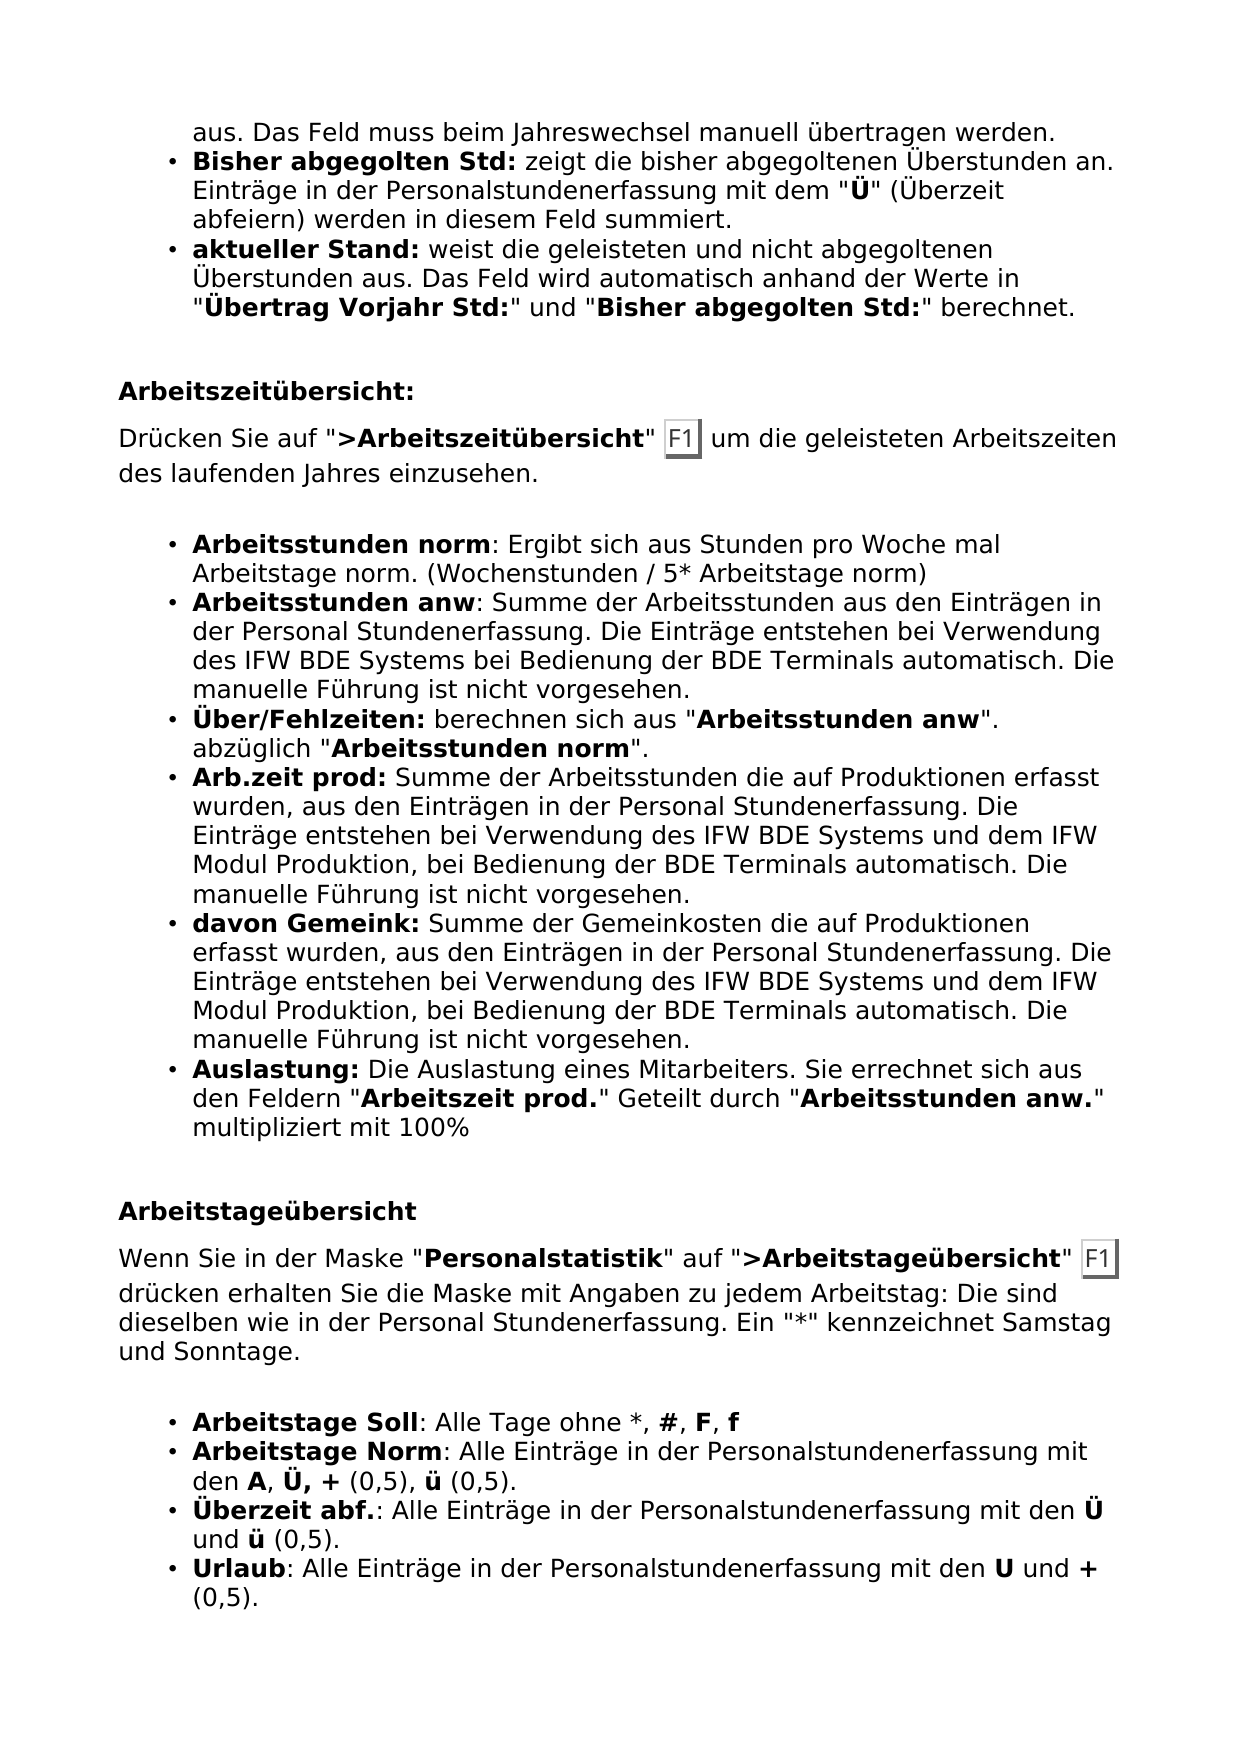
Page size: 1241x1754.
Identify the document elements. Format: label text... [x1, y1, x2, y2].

list Bisher abgegolten Std: zeigt die bisher abgegoltenen Überstunden an. Einträge in der Personalstundenerfassung mit dem "Ü" (Überzeit abfeiern) werden in diesem Feld summiert. [177, 147, 1122, 235]
subtitle Arbeitszeitübersicht: [118, 377, 1122, 406]
list Arbeitsstunden norm: Ergibt sich aus Stunden pro Woche mal Arbeitstage norm. (Wochenstunden / 5* Arbeitstage norm) [177, 530, 1122, 588]
list Überzeit abf.: Alle Einträge in der Personalstundenerfassung mit den Ü und ü (0,5). [177, 1496, 1122, 1554]
list aus. Das Feld muss beim Jahreswechsel manuell übertragen werden. [177, 118, 1122, 147]
list Über/Fehlzeiten: berechnen sich aus "Arbeitsstunden anw". abzüglich "Arbeitsstunden norm". [177, 705, 1122, 763]
list Urlaub: Alle Einträge in der Personalstundenerfassung mit den U und + (0,5). [177, 1554, 1122, 1612]
subtitle Arbeitstageübersicht [118, 1197, 1122, 1226]
text Wenn Sie in der Maske "Personalstatistik" auf ">Arbeitstageübersicht" F1 drücken erhalten Sie die Maske mit Angaben zu jedem Arbeitstag: Die sind dieselben wie in der Personal Stundenerfassung. Ein "*" kennzeichnet Samstag und Sonntage. [118, 1238, 1122, 1366]
list Arbeitstage Soll: Alle Tage ohne *, #, F, f [177, 1408, 1122, 1437]
list davon Gemeink: Summe der Gemeinkosten die auf Produktionen erfasst wurden, aus den Einträgen in der Personal Stundenerfassung. Die Einträge entstehen bei Verwendung des IFW BDE Systems und dem IFW Modul Produktion, bei Bedienung der BDE Terminals automatisch. Die manuelle Führung ist nicht vorgesehen. [177, 909, 1122, 1055]
list Arbeitsstunden anw: Summe der Arbeitsstunden aus den Einträgen in der Personal Stundenerfassung. Die Einträge entstehen bei Verwendung des IFW BDE Systems bei Bedienung der BDE Terminals automatisch. Die manuelle Führung ist nicht vorgesehen. [177, 588, 1122, 705]
list Auslastung: Die Auslastung eines Mitarbeiters. Sie errechnet sich aus den Feldern "Arbeitszeit prod." Geteilt durch "Arbeitsstunden anw." multipliziert mit 100% [177, 1055, 1122, 1142]
list Arbeitstage Norm: Alle Einträge in der Personalstundenerfassung mit den A, Ü, + (0,5), ü (0,5). [177, 1437, 1122, 1496]
text Drücken Sie auf ">Arbeitszeitübersicht" F1 um die geleisteten Arbeitszeiten des laufenden Jahres einzusehen. [118, 418, 1122, 488]
list Arb.zeit prod: Summe der Arbeitsstunden die auf Produktionen erfasst wurden, aus den Einträgen in der Personal Stundenerfassung. Die Einträge entstehen bei Verwendung des IFW BDE Systems und dem IFW Modul Produktion, bei Bedienung der BDE Terminals automatisch. Die manuelle Führung ist nicht vorgesehen. [177, 763, 1122, 909]
list aktueller Stand: weist die geleisteten und nicht abgegoltenen Überstunden aus. Das Feld wird automatisch anhand der Werte in "Übertrag Vorjahr Std:" und "Bisher abgegolten Std:" berechnet. [177, 235, 1122, 322]
